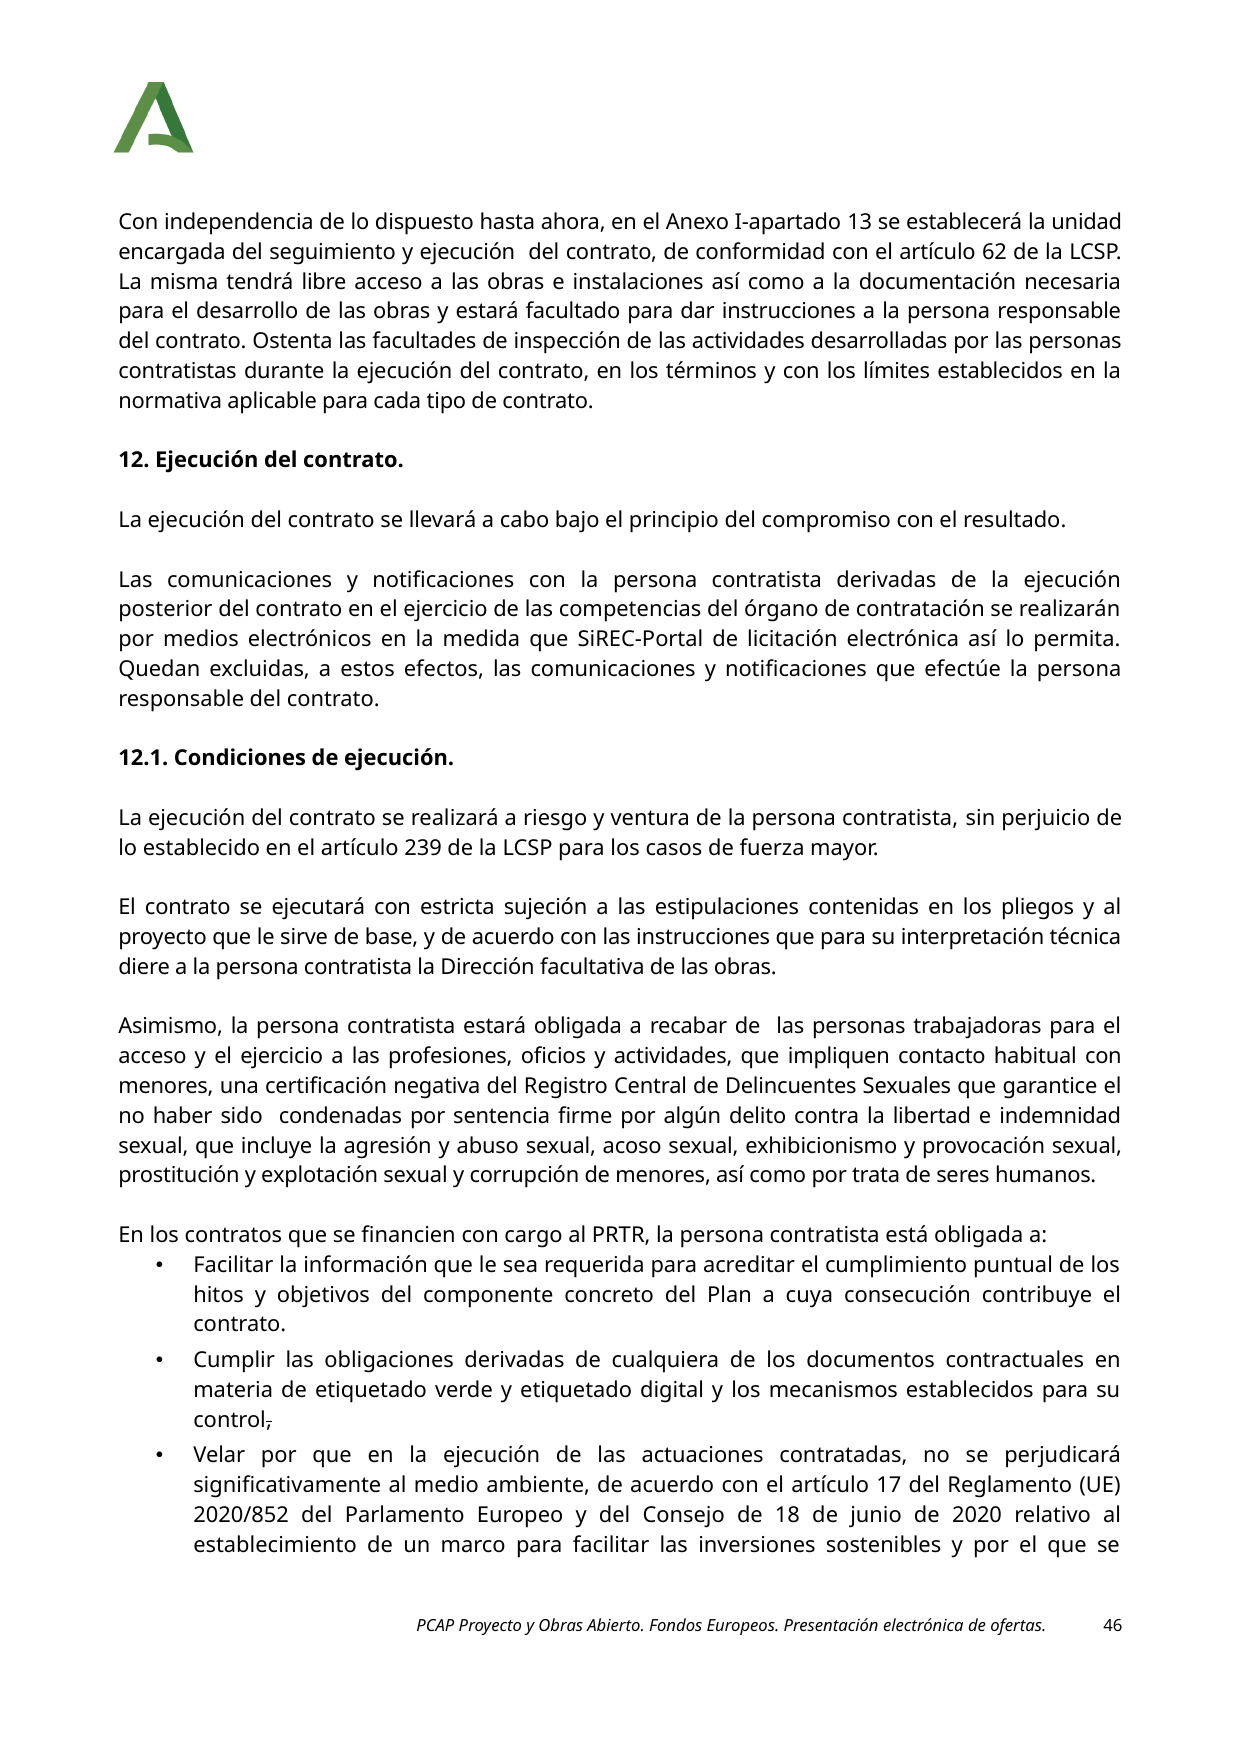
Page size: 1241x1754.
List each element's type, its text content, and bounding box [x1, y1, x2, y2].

picture [109, 77, 198, 157]
text Asimismo, la persona contratista estará obligada a recabar de las personas trabajadoras para el acceso y el ejercicio a las profesiones, oficios y actividades, que impliquen contacto habitual con menores, una certificación negativa del Registro Central de Delincuentes Sexuales que garantice el no haber sido condenadas por sentencia firme por algún delito contra la libertad e indemnidad sexual, que incluye la agresión y abuso sexual, acoso sexual, exhibicionismo y provocación sexual, prostitución y explotación sexual y corrupción de menores, así como por trata de seres humanos. [118, 1011, 1122, 1189]
text Con independencia de lo dispuesto hasta ahora, en el Anexo I-apartado 13 se establecerá la unidad encargada del seguimiento y ejecución del contrato, de conformidad con el artículo 62 de la LCSP. La misma tendrá libre acceso a las obras e instalaciones así como a la documentación necesaria para el desarrollo de las obras y estará facultado para dar instrucciones a la persona responsable del contrato. Ostenta las facultades de inspección de las actividades desarrolladas por las personas contratistas durante la ejecución del contrato, en los términos y con los límites establecidos en la normativa aplicable para cada tipo de contrato. [118, 206, 1122, 415]
text El contrato se ejecutará con estricta sujeción a las estipulaciones contenidas en los pliegos y al proyecto que le sirve de base, y de acuerdo con las instrucciones que para su interpretación técnica diere a la persona contratista la Dirección facultativa de las obras. [118, 891, 1122, 981]
list Velar por que en la ejecución de las actuaciones contratadas, no se perjudicará significativamente al medio ambiente, de acuerdo con el artículo 17 del Reglamento (UE) 2020/852 del Parlamento Europeo y del Consejo de 18 de junio de 2020 relativo al establecimiento de un marco para facilitar las inversiones sostenibles y por el que se [156, 1439, 1122, 1559]
subtitle 12. Ejecución del contrato. [118, 444, 1122, 474]
text Las comunicaciones y notificaciones con la persona contratista derivadas de la ejecución posterior del contrato en el ejercicio de las competencias del órgano de contratación se realizarán por medios electrónicos en la medida que SiREC-Portal de licitación electrónica así lo permita. Quedan excluidas, a estos efectos, las comunicaciones y notificaciones que efectúe la persona responsable del contrato. [118, 564, 1122, 713]
text En los contratos que se financien con cargo al PRTR, la persona contratista está obligada a: [118, 1219, 1122, 1249]
text La ejecución del contrato se llevará a cabo bajo el principio del compromiso con el resultado. [118, 504, 1122, 534]
list Facilitar la información que le sea requerida para acreditar el cumplimiento puntual de los hitos y objetivos del componente concreto del Plan a cuya consecución contribuye el contrato. [156, 1249, 1122, 1338]
list Cumplir las obligaciones derivadas de cualquiera de los documentos contractuales en materia de etiquetado verde y etiquetado digital y los mecanismos establecidos para su control, [156, 1344, 1122, 1433]
text La ejecución del contrato se realizará a riesgo y ventura de la persona contratista, sin perjuicio de lo establecido en el artículo 239 de la LCSP para los casos de fuerza mayor. [118, 802, 1122, 862]
subtitle 12.1. Condiciones de ejecución. [118, 742, 1122, 772]
